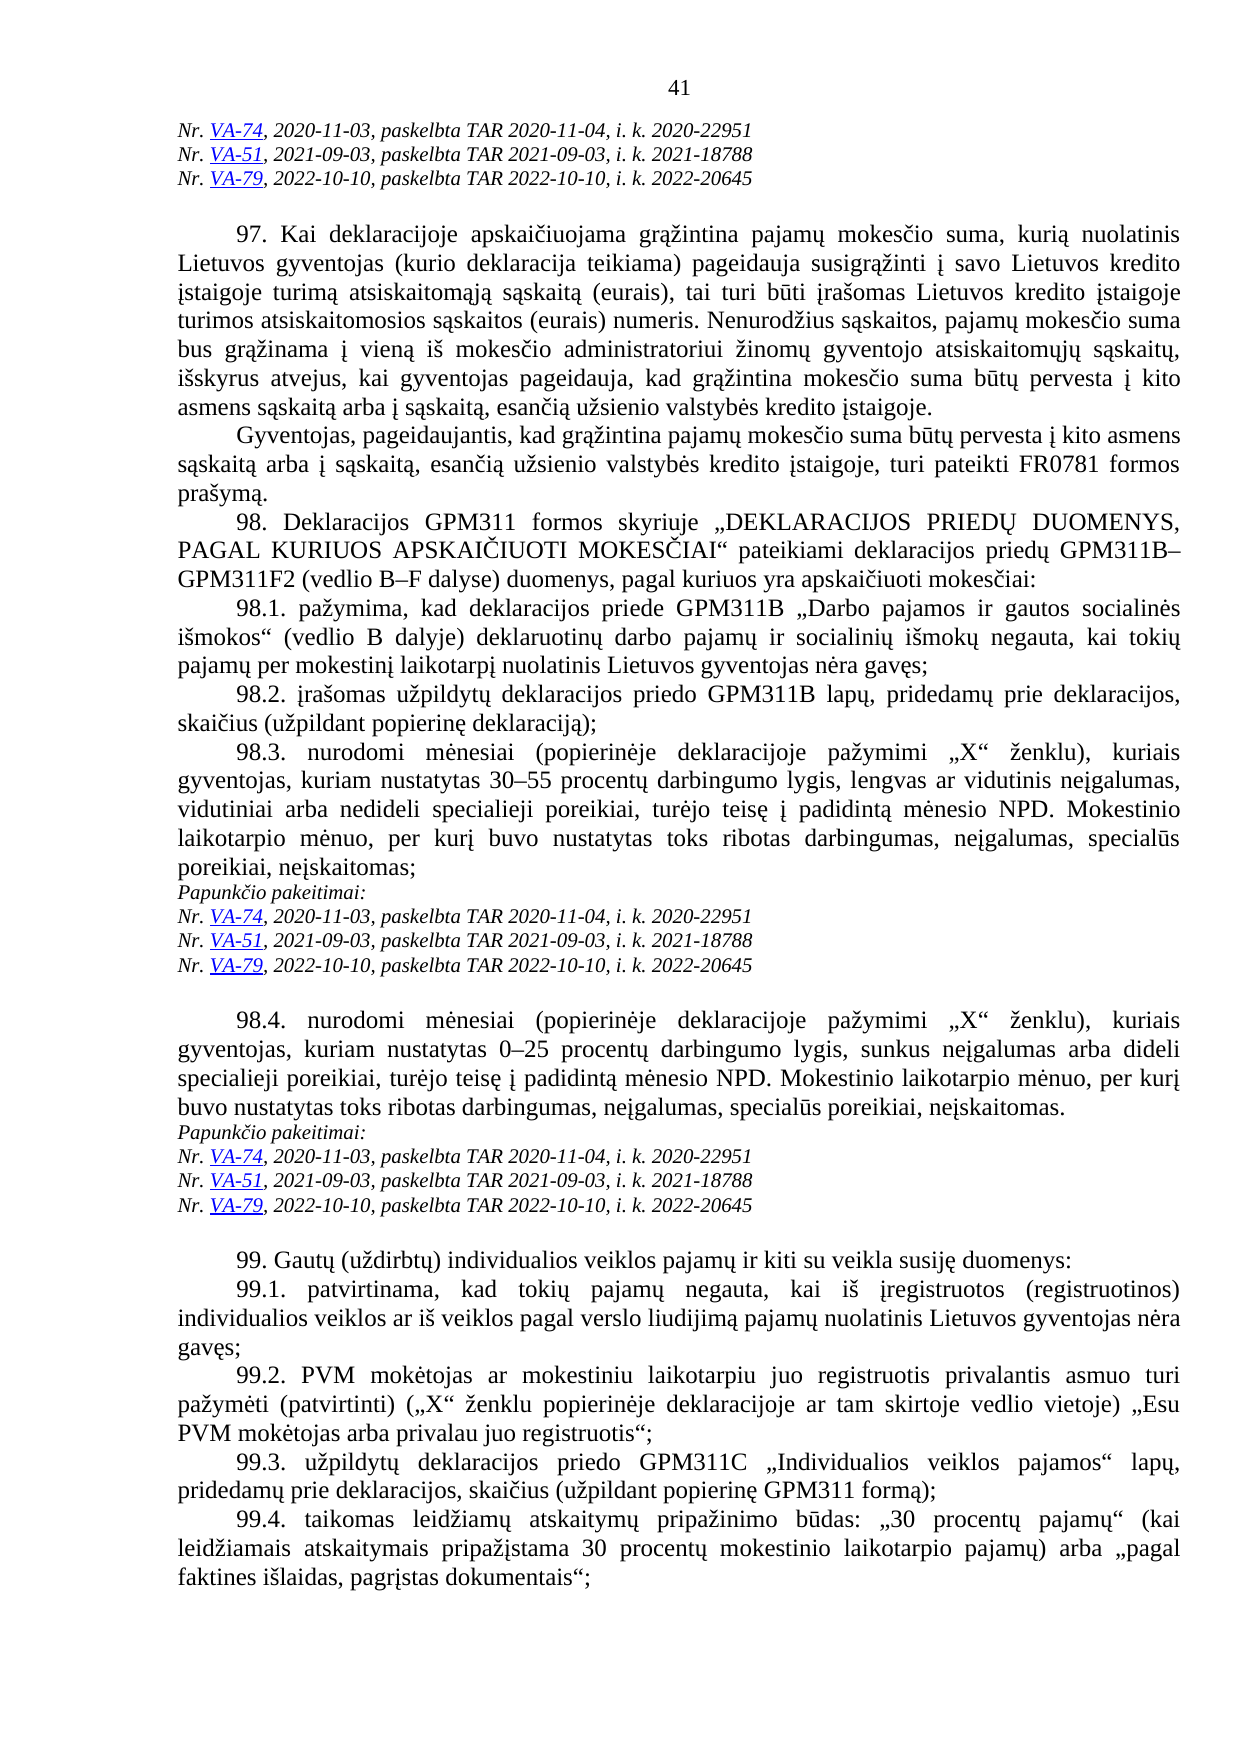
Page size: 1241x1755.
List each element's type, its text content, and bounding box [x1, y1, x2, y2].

text 98. Deklaracijos GPM311 formos skyriuje „DEKLARACIJOS PRIEDŲ DUOMENYS, PAGAL KURIUOS APSKAIČIUOTI MOKESČIAI“ pateikiami deklaracijos priedų GPM311B–GPM311F2 (vedlio B–F dalyse) duomenys, pagal kuriuos yra apskaičiuoti mokesčiai: [177, 507, 1181, 593]
text Gyventojas, pageidaujantis, kad grąžintina pajamų mokesčio suma būtų pervesta į kito asmens sąskaitą arba į sąskaitą, esančią užsienio valstybės kredito įstaigoje, turi pateikti FR0781 formos prašymą. [177, 420, 1181, 507]
text 99.4. taikomas leidžiamų atskaitymų pripažinimo būdas: „30 procentų pajamų“ (kai leidžiamais atskaitymais pripažįstama 30 procentų mokestinio laikotarpio pajamų) arba „pagal faktines išlaidas, pagrįstas dokumentais“; [177, 1504, 1181, 1590]
text Nr. VA-79, 2022-10-10, paskelbta TAR 2022-10-10, i. k. 2022-20645 [177, 1192, 1181, 1217]
text 98.2. įrašomas užpildytų deklaracijos priedo GPM311B lapų, pridedamų prie deklaracijos, skaičius (užpildant popierinę deklaraciją); [177, 679, 1181, 737]
text Papunkčio pakeitimai: [177, 1120, 1181, 1144]
text 98.3. nurodomi mėnesiai (popierinėje deklaracijoje pažymimi „X“ ženklu), kuriais gyventojas, kuriam nustatytas 30–55 procentų darbingumo lygis, lengvas ar vidutinis neįgalumas, vidutiniai arba nedideli specialieji poreikiai, turėjo teisę į padidintą mėnesio NPD. Mokestinio laikotarpio mėnuo, per kurį buvo nustatytas toks ribotas darbingumas, neįgalumas, specialūs poreikiai, neįskaitomas; [177, 737, 1181, 880]
text Nr. VA-74, 2020-11-03, paskelbta TAR 2020-11-04, i. k. 2020-22951 [177, 904, 1181, 928]
text Nr. VA-79, 2022-10-10, paskelbta TAR 2022-10-10, i. k. 2022-20645 [177, 166, 1181, 190]
text 98.4. nurodomi mėnesiai (popierinėje deklaracijoje pažymimi „X“ ženklu), kuriais gyventojas, kuriam nustatytas 0–25 procentų darbingumo lygis, sunkus neįgalumas arba dideli specialieji poreikiai, turėjo teisę į padidintą mėnesio NPD. Mokestinio laikotarpio mėnuo, per kurį buvo nustatytas toks ribotas darbingumas, neįgalumas, specialūs poreikiai, neįskaitomas. [177, 1005, 1181, 1120]
text Papunkčio pakeitimai: [177, 880, 1181, 904]
text Nr. VA-51, 2021-09-03, paskelbta TAR 2021-09-03, i. k. 2021-18788 [177, 928, 1181, 952]
text Nr. VA-51, 2021-09-03, paskelbta TAR 2021-09-03, i. k. 2021-18788 [177, 1168, 1181, 1192]
text 99. Gautų (uždirbtų) individualios veiklos pajamų ir kiti su veikla susiję duomenys: [177, 1245, 1181, 1274]
text Nr. VA-74, 2020-11-03, paskelbta TAR 2020-11-04, i. k. 2020-22951 [177, 1144, 1181, 1168]
text 98.1. pažymima, kad deklaracijos priede GPM311B „Darbo pajamos ir gautos socialinės išmokos“ (vedlio B dalyje) deklaruotinų darbo pajamų ir socialinių išmokų negauta, kai tokių pajamų per mokestinį laikotarpį nuolatinis Lietuvos gyventojas nėra gavęs; [177, 593, 1181, 679]
text Nr. VA-51, 2021-09-03, paskelbta TAR 2021-09-03, i. k. 2021-18788 [177, 142, 1181, 166]
text 99.1. patvirtinama, kad tokių pajamų negauta, kai iš įregistruotos (registruotinos) individualios veiklos ar iš veiklos pagal verslo liudijimą pajamų nuolatinis Lietuvos gyventojas nėra gavęs; [177, 1274, 1181, 1360]
text Nr. VA-74, 2020-11-03, paskelbta TAR 2020-11-04, i. k. 2020-22951 [177, 118, 1181, 142]
text 99.3. užpildytų deklaracijos priedo GPM311C „Individualios veiklos pajamos“ lapų, pridedamų prie deklaracijos, skaičius (užpildant popierinę GPM311 formą); [177, 1447, 1181, 1504]
text 99.2. PVM mokėtojas ar mokestiniu laikotarpiu juo registruotis privalantis asmuo turi pažymėti (patvirtinti) („X“ ženklu popierinėje deklaracijoje ar tam skirtoje vedlio vietoje) „Esu PVM mokėtojas arba privalau juo registruotis“; [177, 1360, 1181, 1447]
text Nr. VA-79, 2022-10-10, paskelbta TAR 2022-10-10, i. k. 2022-20645 [177, 952, 1181, 977]
text 97. Kai deklaracijoje apskaičiuojama grąžintina pajamų mokesčio suma, kurią nuolatinis Lietuvos gyventojas (kurio deklaracija teikiama) pageidauja susigrąžinti į savo Lietuvos kredito įstaigoje turimą atsiskaitomąją sąskaitą (eurais), tai turi būti įrašomas Lietuvos kredito įstaigoje turimos atsiskaitomosios sąskaitos (eurais) numeris. Nenurodžius sąskaitos, pajamų mokesčio suma bus grąžinama į vieną iš mokesčio administratoriui žinomų gyventojo atsiskaitomųjų sąskaitų, išskyrus atvejus, kai gyventojas pageidauja, kad grąžintina mokesčio suma būtų pervesta į kito asmens sąskaitą arba į sąskaitą, esančią užsienio valstybės kredito įstaigoje. [177, 219, 1181, 420]
